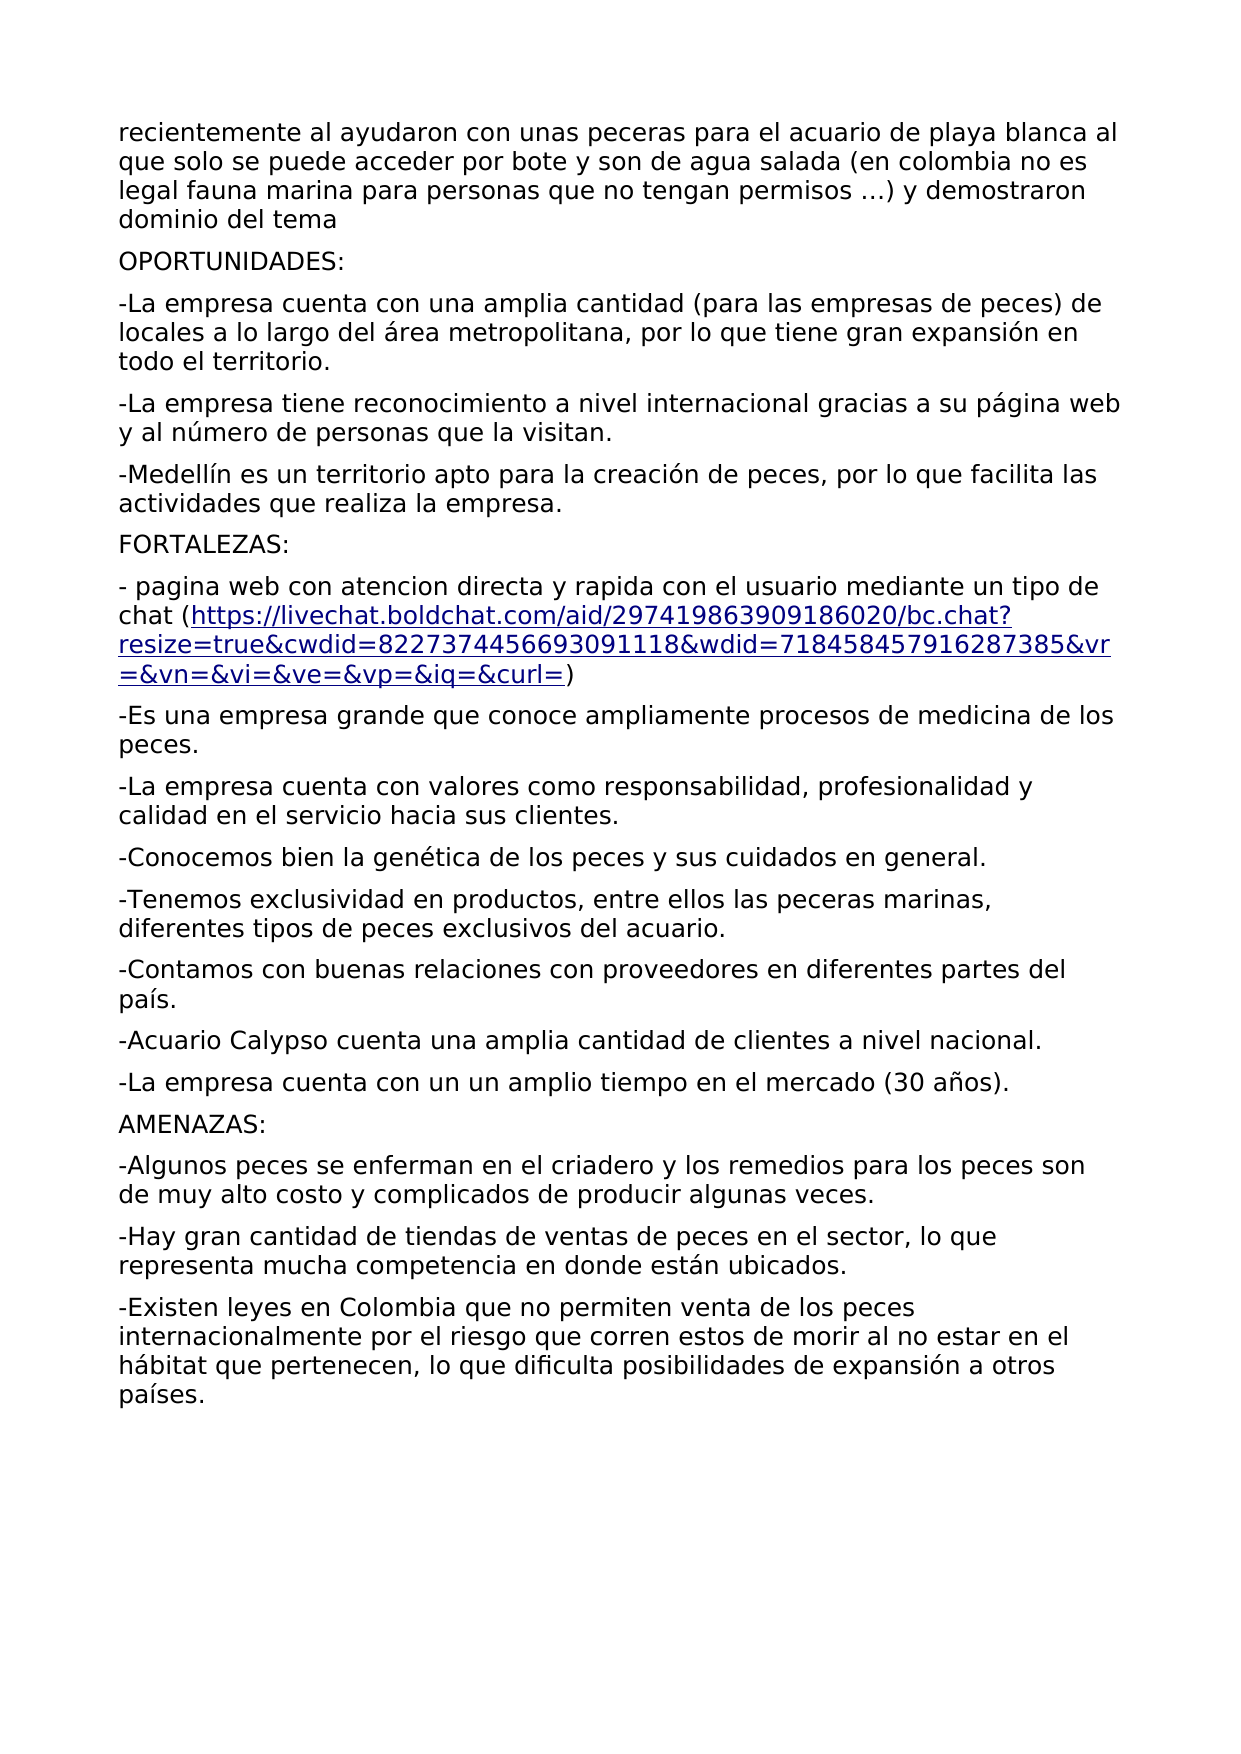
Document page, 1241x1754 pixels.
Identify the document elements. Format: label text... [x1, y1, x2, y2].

text -Hay gran cantidad de tiendas de ventas de peces en el sector, lo que representa mucha competencia en donde están ubicados. [118, 1222, 1122, 1281]
text AMENAZAS: [118, 1110, 1122, 1139]
text -Algunos peces se enferman en el criadero y los remedios para los peces son de muy alto costo y complicados de producir algunas veces. [118, 1151, 1122, 1210]
text -Medellín es un territorio apto para la creación de peces, por lo que facilita las actividades que realiza la empresa. [118, 460, 1122, 518]
text - pagina web con atencion directa y rapida con el usuario mediante un tipo de chat (https://livechat.boldchat.com/aid/297419863909186020/bc.chat?resize=true&cwdid=8227374456693091118&wdid=718458457916287385&vr=&vn=&vi=&ve=&vp=&iq=&curl=) [118, 572, 1122, 689]
text -Acuario Calypso cuenta una amplia cantidad de clientes a nivel nacional. [118, 1026, 1122, 1056]
text -La empresa cuenta con un un amplio tiempo en el mercado (30 años). [118, 1068, 1122, 1097]
text -Contamos con buenas relaciones con proveedores en diferentes partes del país. [118, 956, 1122, 1014]
text -Tenemos exclusividad en productos, entre ellos las peceras marinas, diferentes tipos de peces exclusivos del acuario. [118, 885, 1122, 943]
text FORTALEZAS: [118, 531, 1122, 560]
text OPORTUNIDADES: [118, 247, 1122, 276]
text -La empresa cuenta con valores como responsabilidad, profesionalidad y calidad en el servicio hacia sus clientes. [118, 772, 1122, 831]
text -Es una empresa grande que conoce ampliamente procesos de medicina de los peces. [118, 701, 1122, 760]
text -La empresa cuenta con una amplia cantidad (para las empresas de peces) de locales a lo largo del área metropolitana, por lo que tiene gran expansión en todo el territorio. [118, 289, 1122, 376]
text -La empresa tiene reconocimiento a nivel internacional gracias a su página web y al número de personas que la visitan. [118, 389, 1122, 447]
text -Conocemos bien la genética de los peces y sus cuidados en general. [118, 843, 1122, 872]
text recientemente al ayudaron con unas peceras para el acuario de playa blanca al que solo se puede acceder por bote y son de agua salada (en colombia no es legal fauna marina para personas que no tengan permisos …) y demostraron dominio del tema [118, 118, 1122, 235]
text -Existen leyes en Colombia que no permiten venta de los peces internacionalmente por el riesgo que corren estos de morir al no estar en el hábitat que pertenecen, lo que dificulta posibilidades de expansión a otros países. [118, 1293, 1122, 1410]
